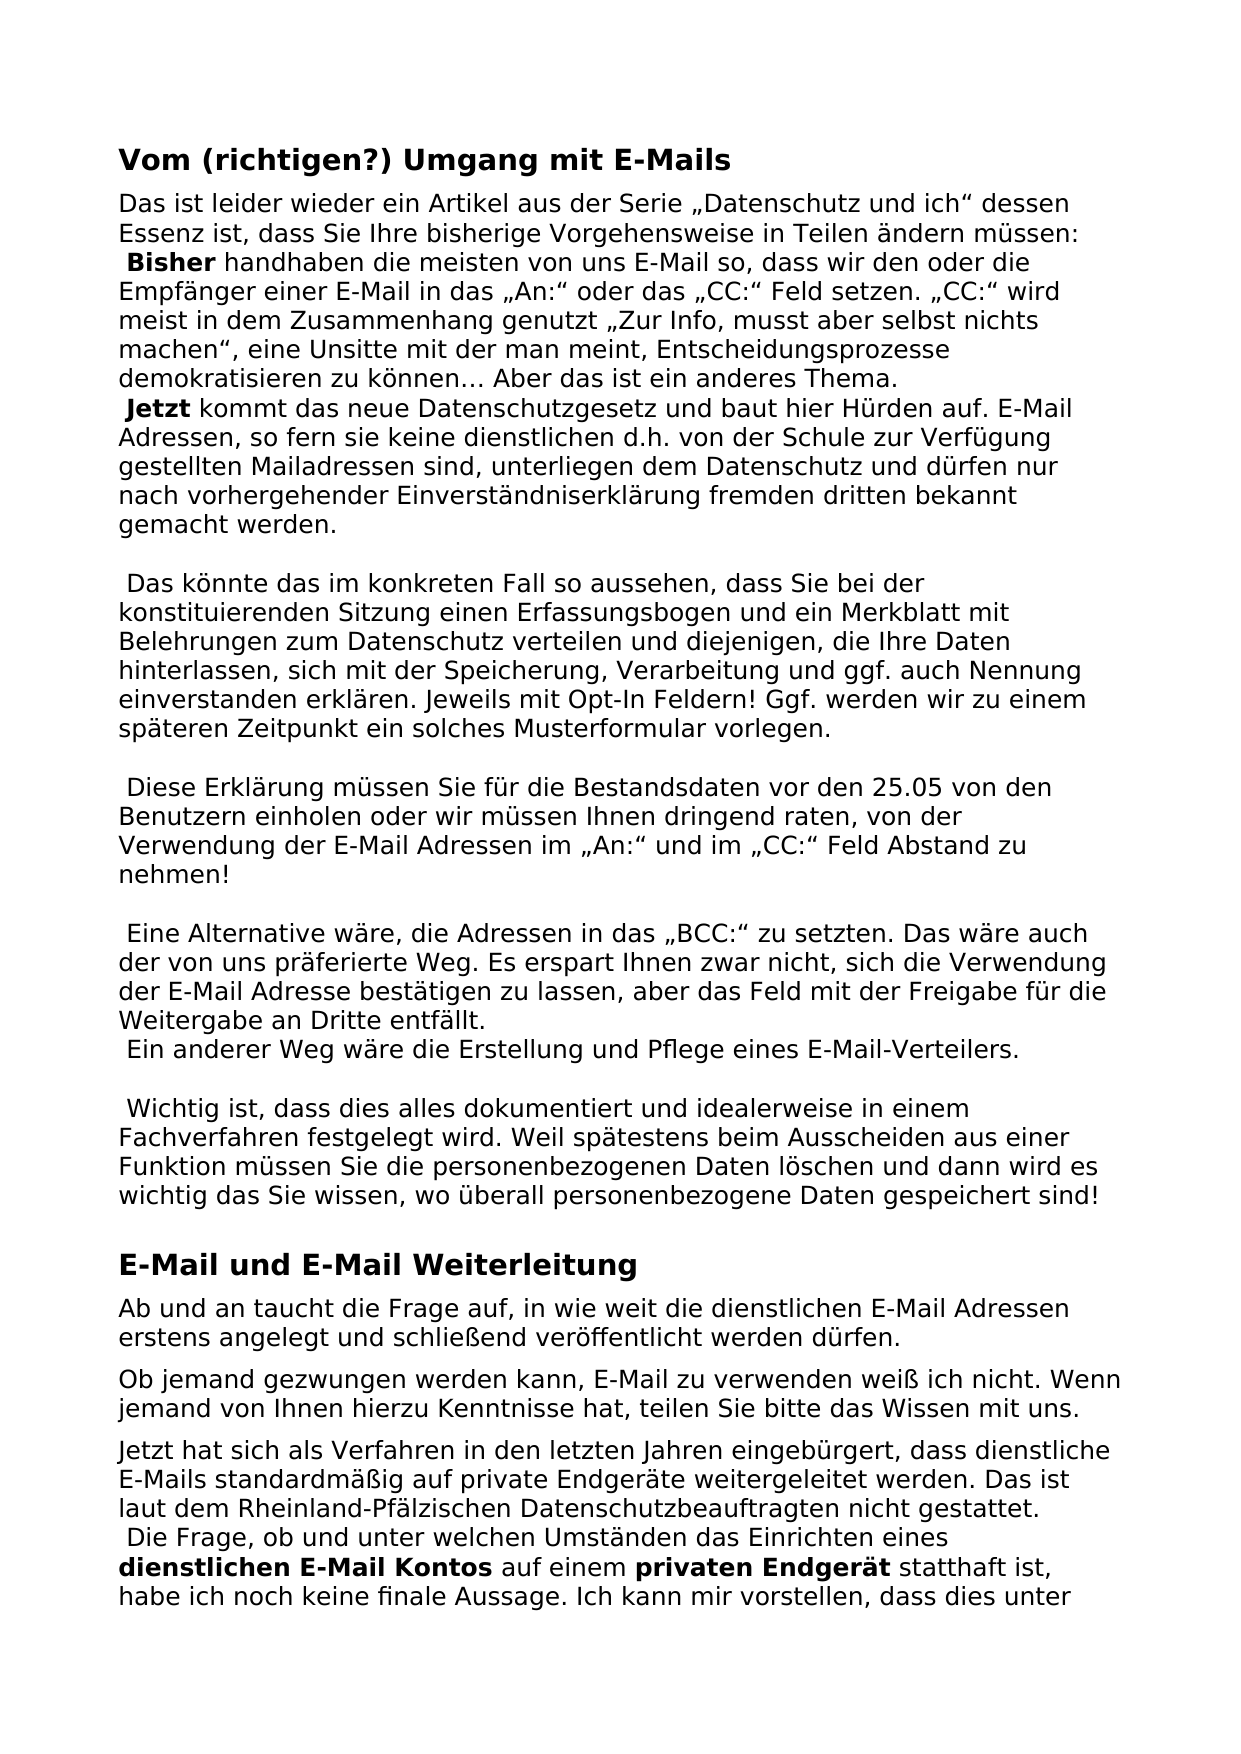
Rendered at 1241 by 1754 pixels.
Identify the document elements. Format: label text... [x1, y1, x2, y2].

subtitle E-Mail und E-Mail Weiterleitung [118, 1248, 1122, 1282]
text Das ist leider wieder ein Artikel aus der Serie „Datenschutz und ich“ dessen Essenz ist, dass Sie Ihre bisherige Vorgehensweise in Teilen ändern müssen: Bisher handhaben die meisten von uns E-Mail so, dass wir den oder die Empfänger einer E-Mail in das „An:“ oder das „CC:“ Feld setzen. „CC:“ wird meist in dem Zusammenhang genutzt „Zur Info, musst aber selbst nichts machen“, eine Unsitte mit der man meint, Entscheidungsprozesse demokratisieren zu können… Aber das ist ein anderes Thema. Jetzt kommt das neue Datenschutzgesetz und baut hier Hürden auf. E-Mail Adressen, so fern sie keine dienstlichen d.h. von der Schule zur Verfügung gestellten Mailadressen sind, unterliegen dem Datenschutz und dürfen nur nach vorhergehender Einverständniserklärung fremden dritten bekannt gemacht werden. Das könnte das im konkreten Fall so aussehen, dass Sie bei der konstituierenden Sitzung einen Erfassungsbogen und ein Merkblatt mit Belehrungen zum Datenschutz verteilen und diejenigen, die Ihre Daten hinterlassen, sich mit der Speicherung, Verarbeitung und ggf. auch Nennung einverstanden erklären. Jeweils mit Opt-In Feldern! Ggf. werden wir zu einem späteren Zeitpunkt ein solches Musterformular vorlegen. Diese Erklärung müssen Sie für die Bestandsdaten vor den 25.05 von den Benutzern einholen oder wir müssen Ihnen dringend raten, von der Verwendung der E-Mail Adressen im „An:“ und im „CC:“ Feld Abstand zu nehmen! Eine Alternative wäre, die Adressen in das „BCC:“ zu setzten. Das wäre auch der von uns präferierte Weg. Es erspart Ihnen zwar nicht, sich die Verwendung der E-Mail Adresse bestätigen zu lassen, aber das Feld mit der Freigabe für die Weitergabe an Dritte entfällt. Ein anderer Weg wäre die Erstellung und Pflege eines E-Mail-Verteilers. Wichtig ist, dass dies alles dokumentiert und idealerweise in einem Fachverfahren festgelegt wird. Weil spätestens beim Ausscheiden aus einer Funktion müssen Sie die personenbezogenen Daten löschen und dann wird es wichtig das Sie wissen, wo überall personenbezogene Daten gespeichert sind! [118, 189, 1122, 1210]
text Jetzt hat sich als Verfahren in den letzten Jahren eingebürgert, dass dienstliche E-Mails standardmäßig auf private Endgeräte weitergeleitet werden. Das ist laut dem Rheinland-Pfälzischen Datenschutzbeauftragten nicht gestattet. Die Frage, ob und unter welchen Umständen das Einrichten eines dienstlichen E-Mail Kontos auf einem privaten Endgerät statthaft ist, habe ich noch keine finale Aussage. Ich kann mir vorstellen, dass dies unter [118, 1436, 1122, 1611]
subtitle Vom (richtigen?) Umgang mit E-Mails [118, 143, 1122, 177]
text Ob jemand gezwungen werden kann, E-Mail zu verwenden weiß ich nicht. Wenn jemand von Ihnen hierzu Kenntnisse hat, teilen Sie bitte das Wissen mit uns. [118, 1365, 1122, 1423]
text Ab und an taucht die Frage auf, in wie weit die dienstlichen E-Mail Adressen erstens angelegt und schließend veröffentlicht werden dürfen. [118, 1294, 1122, 1353]
